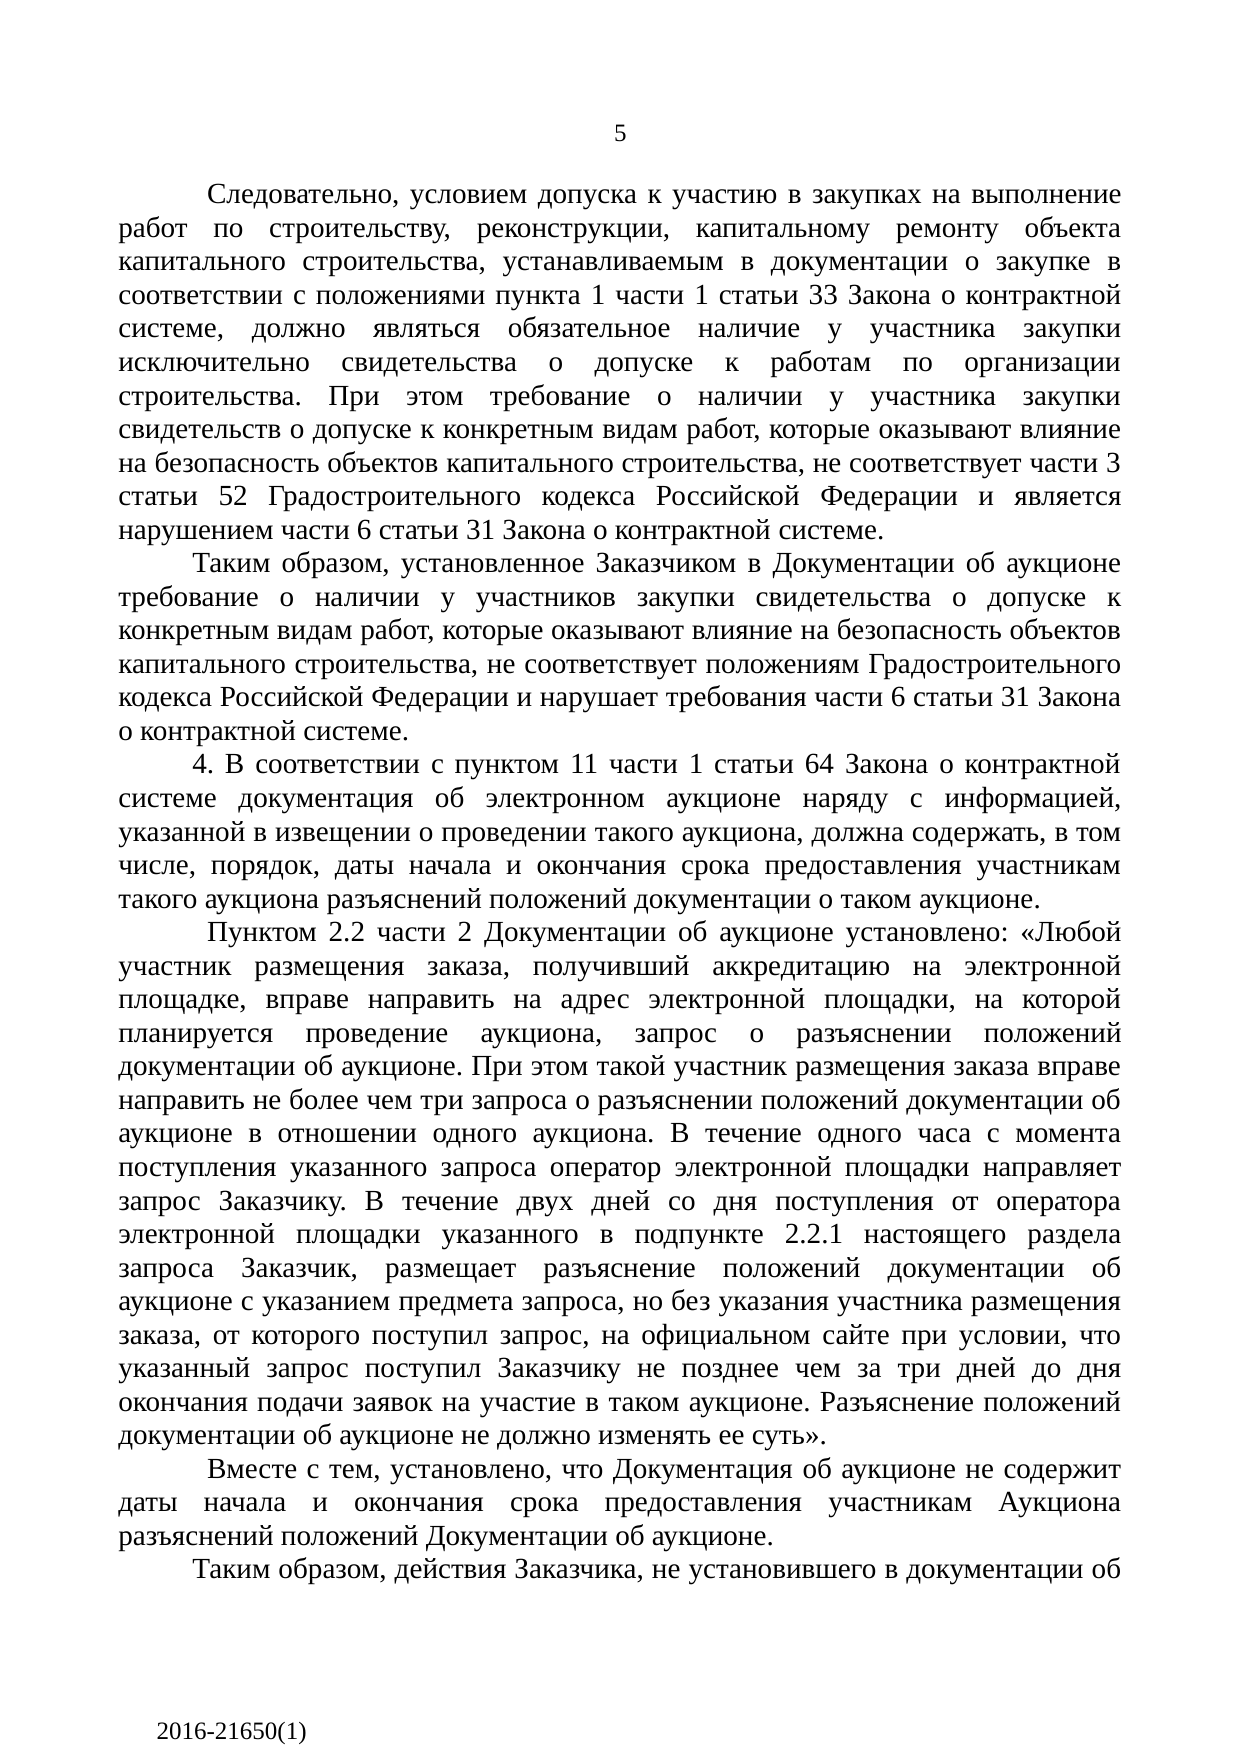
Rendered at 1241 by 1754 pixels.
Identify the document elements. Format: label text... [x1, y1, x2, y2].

text Пунктом 2.2 части 2 Документации об аукционе установлено: «Любой участник размещения заказа, получивший аккредитацию на электронной площадке, вправе направить на адрес электронной площадки, на которой планируется проведение аукциона, запрос о разъяснении положений документации об аукционе. При этом такой участник размещения заказа вправе направить не более чем три запроса о разъяснении положений документации об аукционе в отношении одного аукциона. В течение одного часа с момента поступления указанного запроса оператор электронной площадки направляет запрос Заказчику. В течение двух дней со дня поступления от оператора электронной площадки указанного в подпункте 2.2.1 настоящего раздела запроса Заказчик, размещает разъяснение положений документации об аукционе с указанием предмета запроса, но без указания участника размещения заказа, от которого поступил запрос, на официальном сайте при условии, что указанный запрос поступил Заказчику не позднее чем за три дней до дня окончания подачи заявок на участие в таком аукционе. Разъяснение положений документации об аукционе не должно изменять ее суть». [118, 914, 1122, 1451]
text Следовательно, условием допуска к участию в закупках на выполнение работ по строительству, реконструкции, капитальному ремонту объекта капитального строительства, устанавливаемым в документации о закупке в соответствии с положениями пункта 1 части 1 статьи 33 Закона о контрактной системе, должно являться обязательное наличие у участника закупки исключительно свидетельства о допуске к работам по организации строительства. При этом требование о наличии у участника закупки свидетельств о допуске к конкретным видам работ, которые оказывают влияние на безопасность объектов капитального строительства, не соответствует части 3 статьи 52 Градостроительного кодекса Российской Федерации и является нарушением части 6 статьи 31 Закона о контрактной системе. [118, 176, 1122, 545]
text Таким образом, действия Заказчика, не установившего в документации об [118, 1552, 1122, 1585]
text Вместе с тем, установлено, что Документация об аукционе не содержит даты начала и окончания срока предоставления участникам Аукциона разъяснений положений Документации об аукционе. [118, 1451, 1122, 1552]
text Таким образом, установленное Заказчиком в Документации об аукционе требование о наличии у участников закупки свидетельства о допуске к конкретным видам работ, которые оказывают влияние на безопасность объектов капитального строительства, не соответствует положениям Градостроительного кодекса Российской Федерации и нарушает требования части 6 статьи 31 Закона о контрактной системе. [118, 545, 1122, 747]
text 4. В соответствии с пунктом 11 части 1 статьи 64 Закона о контрактной системе документация об электронном аукционе наряду с информацией, указанной в извещении о проведении такого аукциона, должна содержать, в том числе, порядок, даты начала и окончания срока предоставления участникам такого аукциона разъяснений положений документации о таком аукционе. [118, 747, 1122, 914]
